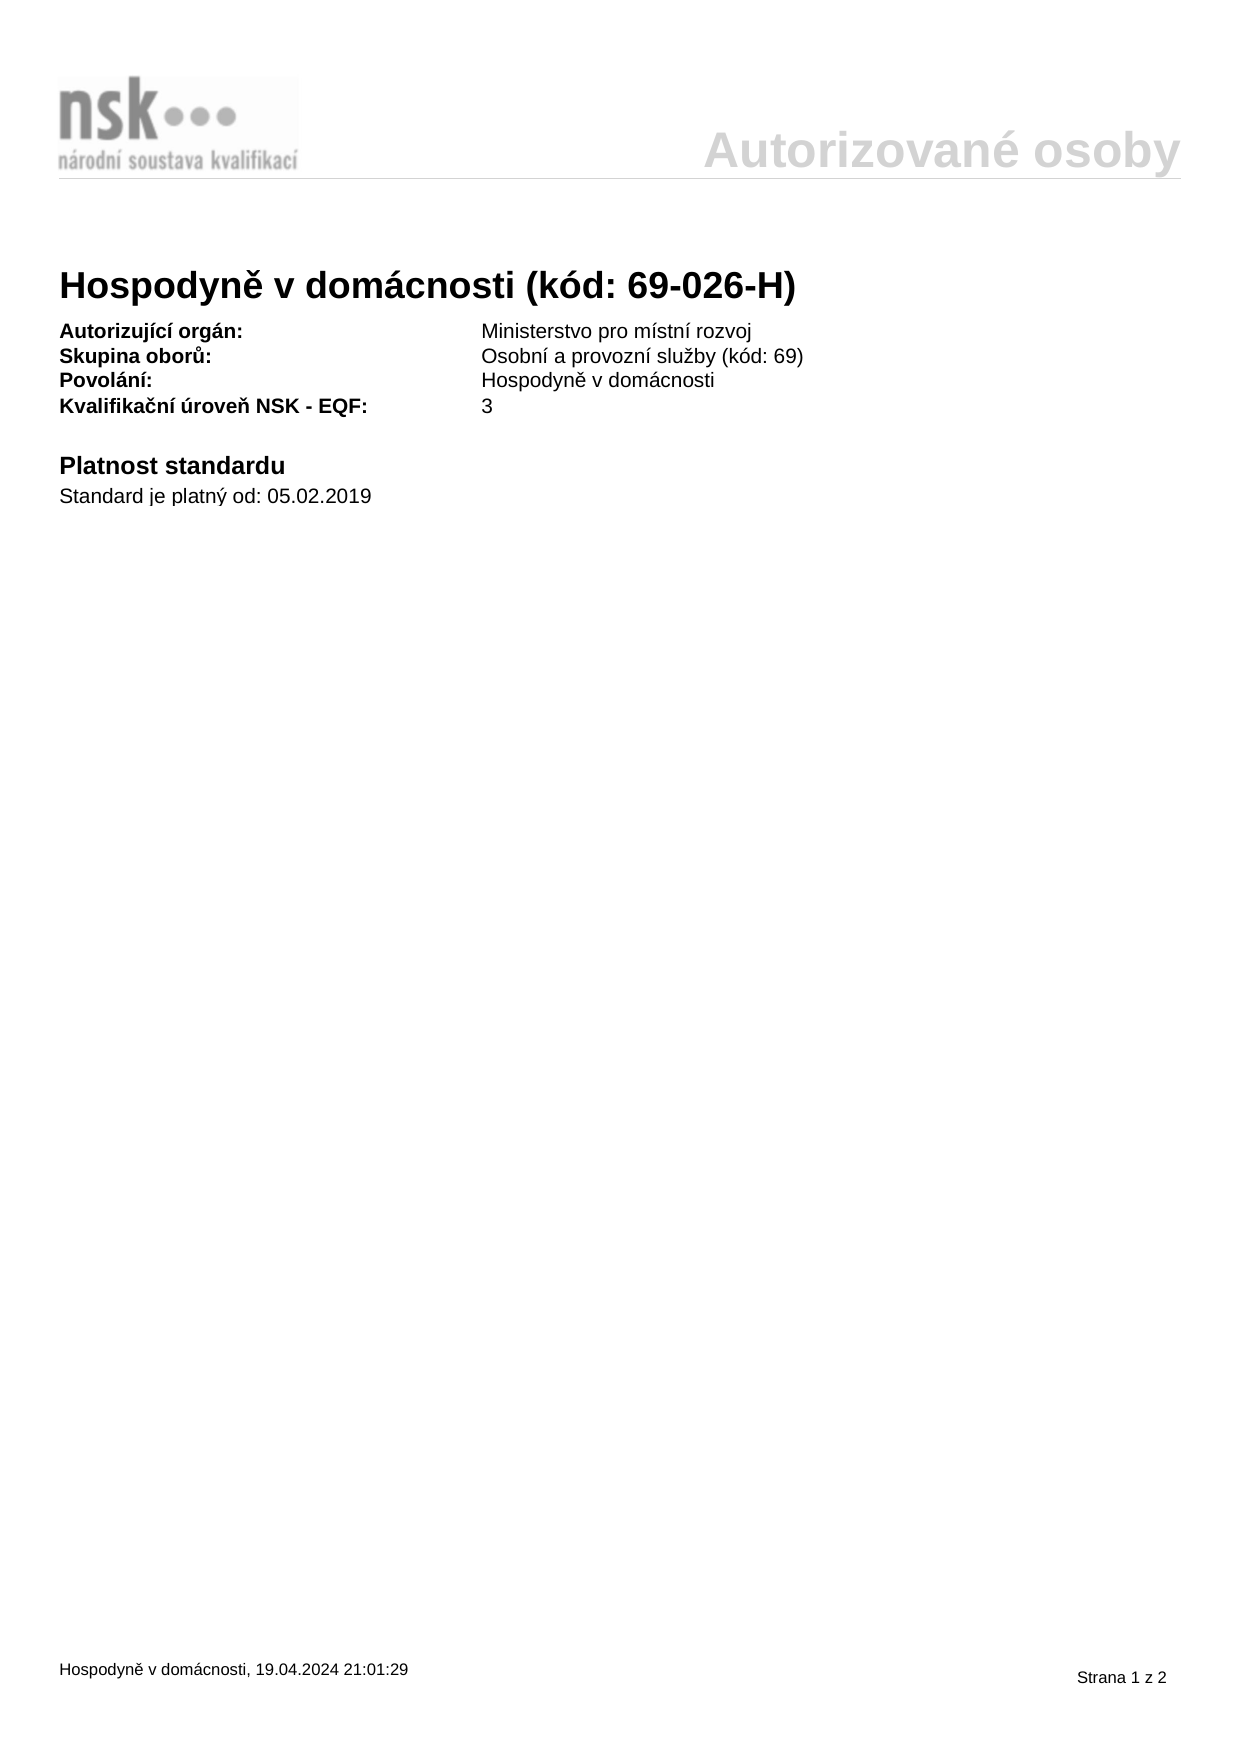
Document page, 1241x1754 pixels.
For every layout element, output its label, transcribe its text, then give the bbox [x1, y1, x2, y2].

table_cell [860, 1384, 886, 1659]
table_cell [626, 418, 860, 447]
table_cell [119, 307, 481, 319]
table_cell Hospodyně v domácnosti [481, 368, 1181, 393]
table_cell [59, 1384, 119, 1659]
table_cell [618, 506, 626, 806]
table_cell Kvalifikační úroveň NSK - EQF: [59, 394, 481, 417]
table_cell [626, 806, 860, 1106]
table_cell [860, 806, 886, 1106]
table_cell [1167, 806, 1181, 1106]
table_cell [886, 418, 1167, 447]
table_cell [618, 418, 626, 447]
table_cell [886, 506, 1167, 806]
table_cell [860, 196, 886, 224]
table_cell [481, 1384, 617, 1659]
table_cell 3 [481, 394, 1181, 417]
table_cell [618, 806, 626, 1106]
table_cell [886, 1384, 1167, 1659]
table_cell Osobní a provozní služby (kód: 69) [481, 344, 1181, 368]
table_cell [618, 1384, 626, 1659]
table_cell [1167, 196, 1181, 224]
table_cell Standard je platný od: 05.02.2019 [59, 484, 1181, 506]
table_cell [618, 1106, 626, 1383]
table_cell Hospodyně v domácnosti, 19.04.2024 21:01:29 [59, 1660, 860, 1696]
table_cell [119, 506, 481, 806]
table_cell [481, 418, 617, 447]
table_cell [626, 196, 860, 224]
table_cell Platnost standardu [59, 448, 1181, 483]
table_cell [59, 506, 119, 806]
table_cell [59, 172, 119, 178]
table_cell [886, 1106, 1167, 1383]
table_cell [481, 196, 617, 224]
table_cell [481, 806, 617, 1106]
table_cell Ministerstvo pro místní rozvoj [481, 319, 1181, 344]
table_cell [886, 806, 1167, 1106]
table_cell [481, 1106, 617, 1383]
table_cell [59, 196, 119, 224]
table_cell [119, 1106, 481, 1383]
picture [57, 59, 619, 172]
table_cell [59, 307, 119, 319]
table_header [619, 59, 626, 172]
table_cell [481, 506, 617, 806]
table_cell [59, 806, 119, 1106]
table_cell [618, 307, 626, 319]
table_cell Povolání: [59, 368, 481, 392]
table_cell Strana 1 z 2 [860, 1660, 1167, 1696]
table_cell [119, 806, 481, 1106]
table_cell [886, 196, 1167, 224]
table_cell Autorizující orgán: [59, 319, 481, 343]
table_cell [481, 172, 617, 178]
table_cell [1167, 1384, 1181, 1659]
table_cell Skupina oborů: [59, 344, 481, 368]
table_cell [1167, 418, 1181, 447]
table_cell [59, 179, 1181, 196]
table_cell [618, 172, 626, 178]
table_cell [119, 418, 481, 447]
table_cell [59, 418, 119, 447]
table_cell [860, 1106, 886, 1383]
table_cell [119, 172, 481, 178]
table_cell [1167, 1660, 1181, 1696]
table_cell [860, 506, 886, 806]
table_cell [626, 1384, 860, 1659]
table_cell Hospodyně v domácnosti (kód: 69-026-H) [59, 224, 1181, 307]
table_cell [626, 1106, 860, 1383]
table_cell [860, 307, 886, 319]
table_cell [1167, 307, 1181, 319]
table_header Autorizované osoby [626, 59, 1181, 178]
table_cell [59, 1106, 119, 1383]
table_cell [1167, 1106, 1181, 1383]
table_cell [626, 506, 860, 806]
table_cell [119, 196, 481, 224]
table_cell [119, 1384, 481, 1659]
table_cell [626, 307, 860, 319]
table_cell [618, 196, 626, 224]
table_cell [860, 418, 886, 447]
table_cell [886, 307, 1167, 319]
table_cell [481, 307, 617, 319]
table_cell [1167, 506, 1181, 806]
